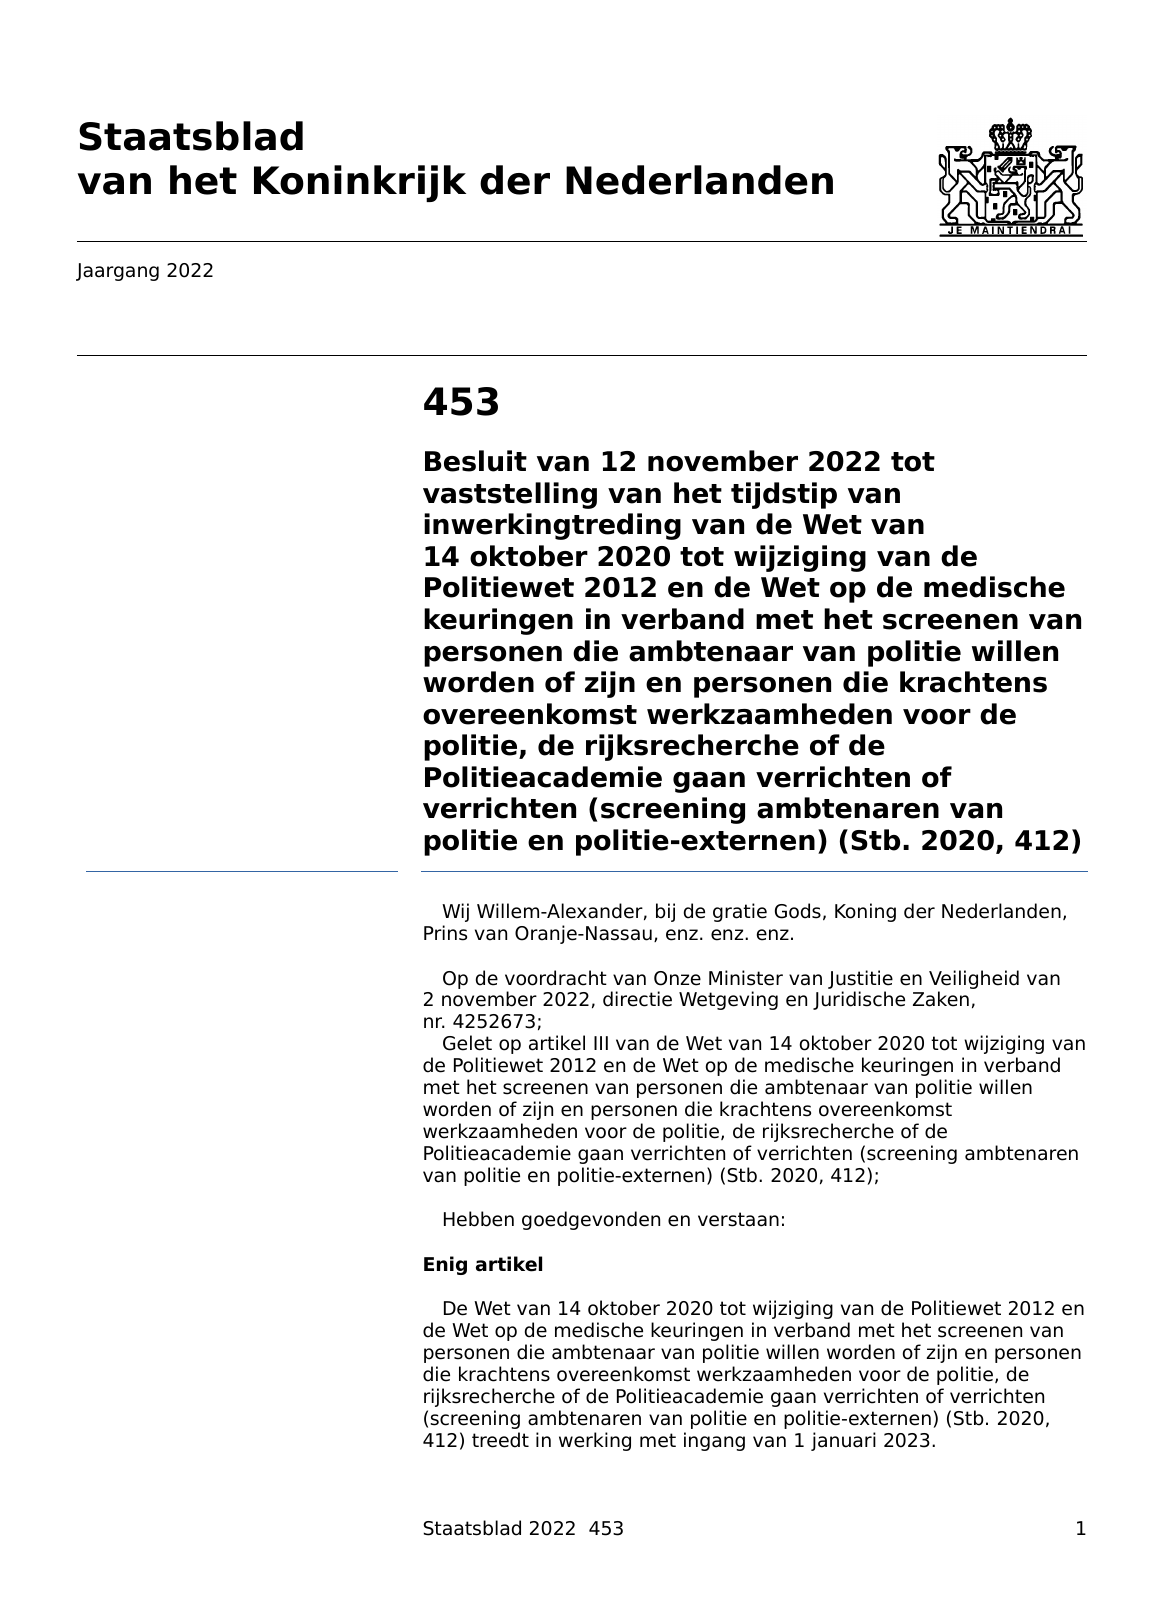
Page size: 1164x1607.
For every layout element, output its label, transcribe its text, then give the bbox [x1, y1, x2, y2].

text Gelet op artikel III van de Wet van 14 oktober 2020 tot wijziging van de Politiewet 2012 en de Wet op de medische keuringen in verband met het screenen van personen die ambtenaar van politie willen worden of zijn en personen die krachtens overeenkomst werkzaamheden voor de politie, de rijksrecherche of de Politieacademie gaan verrichten of verrichten (screening ambtenaren van politie en politie-externen) (Stb. 2020, 412); [422, 1033, 1087, 1187]
table_header Staatsblad van het Koninkrijk der Nederlanden [77, 100, 886, 241]
text De Wet van 14 oktober 2020 tot wijziging van de Politiewet 2012 en de Wet op de medische keuringen in verband met het screenen van personen die ambtenaar van politie willen worden of zijn en personen die krachtens overeenkomst werkzaamheden voor de politie, de rijksrecherche of de Politieacademie gaan verrichten of verrichten (screening ambtenaren van politie en politie-externen) (Stb. 2020, 412) treedt in werking met ingang van 1 januari 2023. [422, 1298, 1087, 1452]
table_cell Jaargang 2022 [77, 242, 1087, 355]
text Wij Willem-Alexander, bij de gratie Gods, Koning der Nederlanden, Prins van Oranje-Nassau, enz. enz. enz. [422, 901, 1087, 945]
text Op de voordracht van Onze Minister van Justitie en Veiligheid van 2 november 2022, directie Wetgeving en Juridische Zaken, nr. 4252673; [422, 967, 1087, 1033]
subtitle 453 [422, 381, 1087, 424]
subtitle Enig artikel [422, 1253, 1087, 1276]
table_header [886, 100, 1087, 241]
picture [936, 115, 1087, 240]
text Besluit van 12 november 2022 tot vaststelling van het tijdstip van inwerkingtreding van de Wet van 14 oktober 2020 tot wijziging van de Politiewet 2012 en de Wet op de medische keuringen in verband met het screenen van personen die ambtenaar van politie willen worden of zijn en personen die krachtens overeenkomst werkzaamheden voor de politie, de rijksrecherche of de Politieacademie gaan verrichten of verrichten (screening ambtenaren van politie en politie-externen) (Stb. 2020, 412) [422, 447, 1087, 857]
text Hebben goedgevonden en verstaan: [422, 1209, 1087, 1231]
